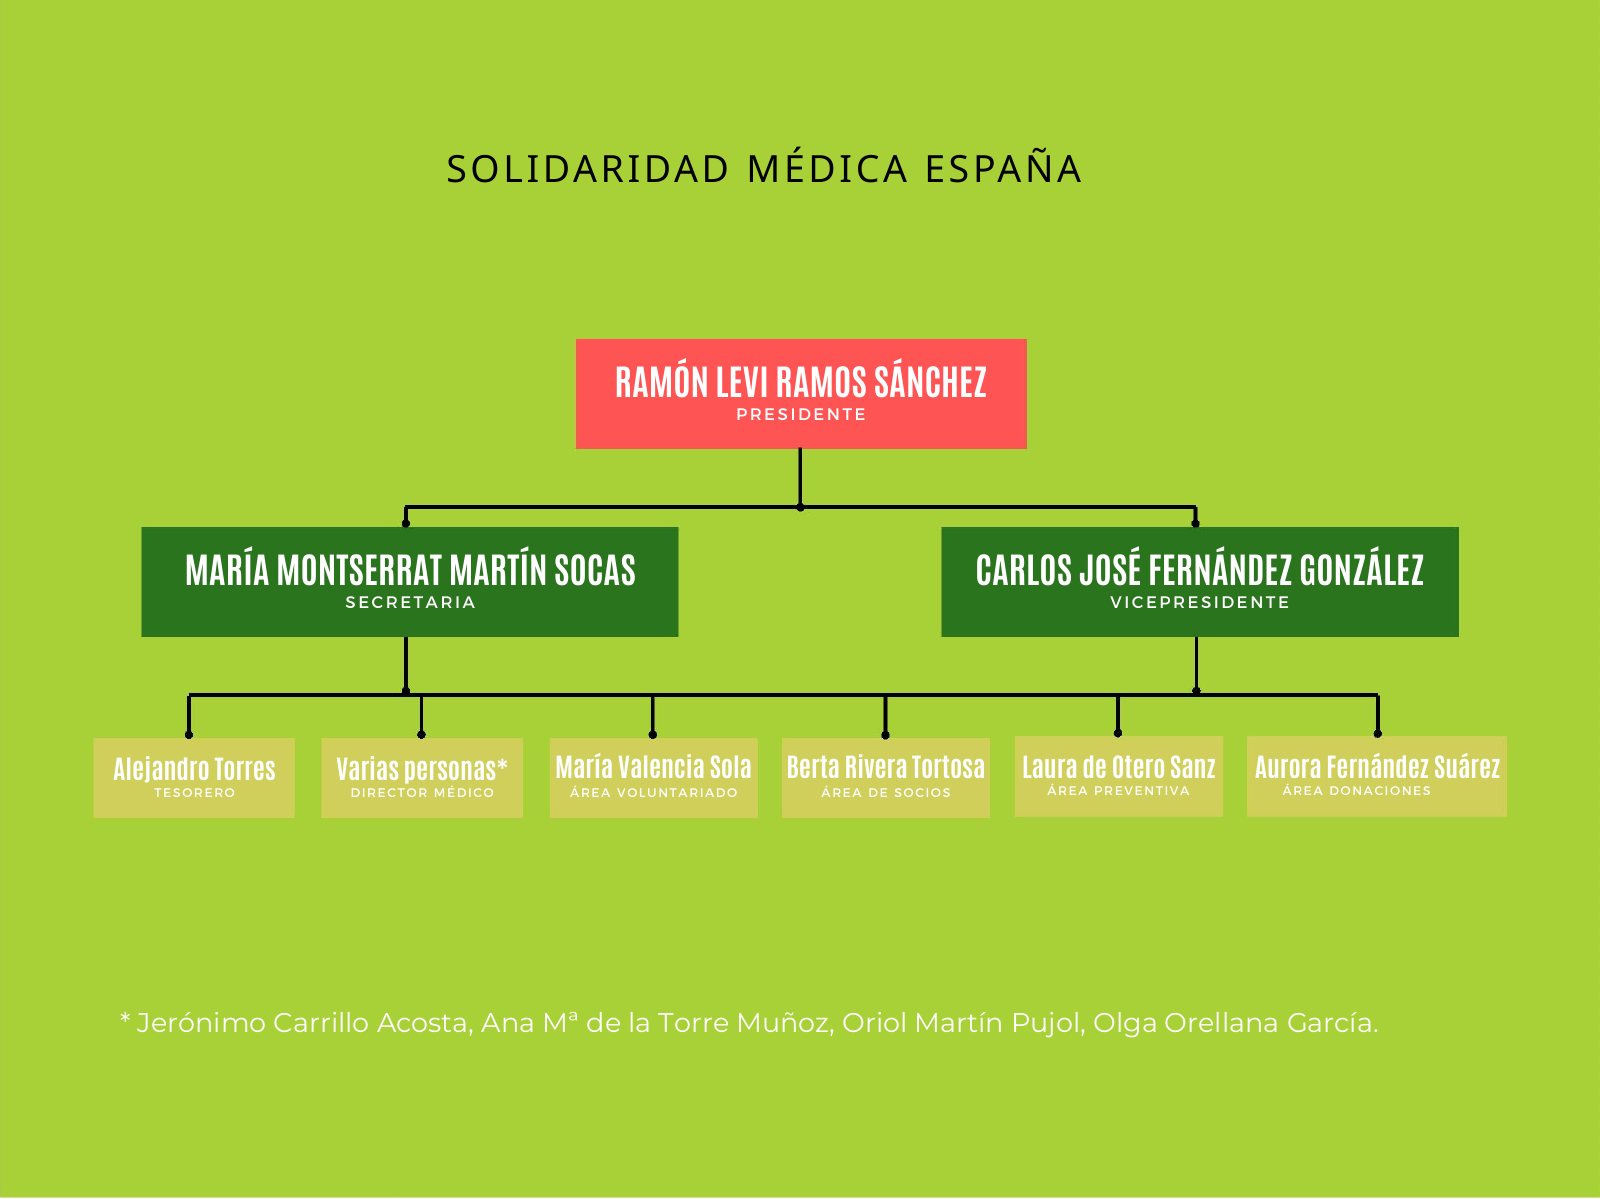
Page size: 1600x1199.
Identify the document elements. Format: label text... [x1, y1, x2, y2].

text Varias personas* [336, 751, 533, 788]
text MARÍA MONTSERRAT MARTÍN SOCAS [184, 544, 661, 596]
text ÁREA DONACIONES [1282, 784, 1452, 799]
text Jerónimo Carrillo Acosta, Ana Mª de la Torre Muñoz, Oriol Martín Pujol, Olga Orellana García. [137, 1002, 1403, 1039]
text CARLOS JOSÉ FERNÁNDEZ GONZÁLEZ [975, 544, 1449, 596]
text VICEPRESIDENTE [1110, 592, 1314, 612]
text María Valencia Sola Berta Rivera Tortosa Laura de Otero Sanz Aurora Fernández Suárez [555, 749, 1524, 786]
text DIRECTOR MÉDICO [350, 786, 515, 800]
text SOLIDARIDAD MÉDICA ESPAÑA [446, 141, 1179, 193]
text PRESIDENTE [736, 404, 890, 424]
text Alejandro Torres [113, 751, 301, 788]
picture [0, 0, 1600, 1199]
text ÁREA PREVENTIVA [1047, 784, 1211, 799]
text TESORERO [154, 786, 253, 800]
text RAMÓN LEVI RAMOS SÁNCHEZ [614, 357, 1012, 408]
text SECRETARIA [345, 592, 500, 612]
text * [120, 1002, 137, 1039]
text ÁREA DE SOCIOS [821, 786, 969, 800]
text ÁREA VOLUNTARIADO [570, 786, 762, 800]
